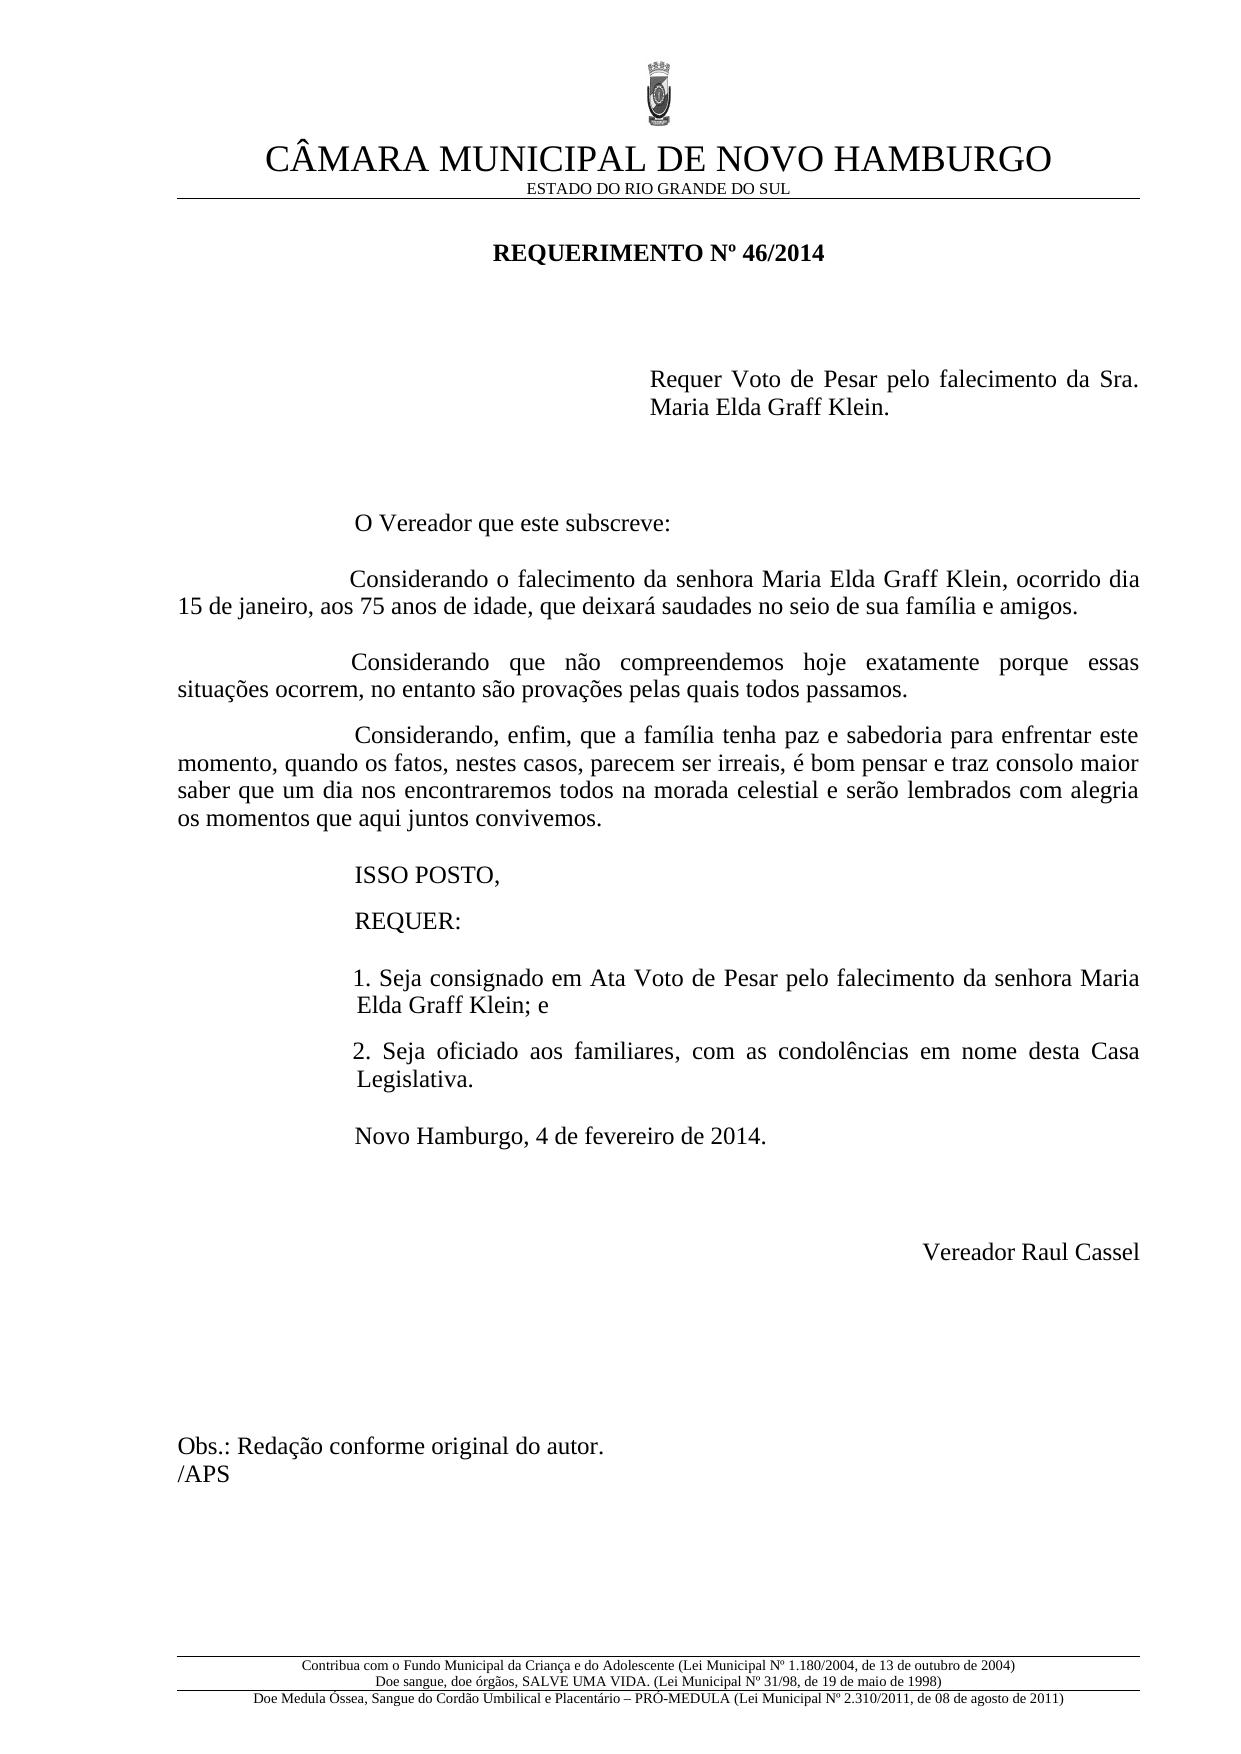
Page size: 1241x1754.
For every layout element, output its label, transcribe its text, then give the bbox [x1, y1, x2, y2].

text ISSO POSTO, [177, 861, 1140, 889]
text Considerando o falecimento da senhora Maria Elda Graff Klein, ocorrido dia 15 de janeiro, aos 75 anos de idade, que deixará saudades no seio de sua família e amigos. [177, 565, 1140, 620]
text Obs.: Redação conforme original do autor. [177, 1432, 1140, 1460]
text REQUER: [177, 907, 1140, 934]
text Vereador Raul Cassel [177, 1238, 1140, 1266]
text Considerando que não compreendemos hoje exatamente porque essas situações ocorrem, no entanto são provações pelas quais todos passamos. [177, 648, 1140, 703]
text O Vereador que este subscreve: [177, 509, 1140, 537]
text /APS [177, 1460, 1140, 1488]
text Novo Hamburgo, 4 de fevereiro de 2014. [177, 1122, 1140, 1150]
text Considerando, enfim, que a família tenha paz e sabedoria para enfrentar este momento, quando os fatos, nestes casos, parecem ser irreais, é bom pensar e traz consolo maior saber que um dia nos encontraremos todos na morada celestial e serão lembrados com alegria os momentos que aqui juntos convivemos. [177, 721, 1140, 832]
text 1. Seja consignado em Ata Voto de Pesar pelo falecimento da senhora Maria Elda Graff Klein; e [352, 964, 1140, 1019]
text Requer Voto de Pesar pelo falecimento da Sra. Maria Elda Graff Klein. [649, 365, 1140, 421]
title REQUERIMENTO Nº 46/2014 [177, 239, 1140, 266]
text 2. Seja oficiado aos familiares, com as condolências em nome desta Casa Legislativa. [352, 1037, 1140, 1092]
